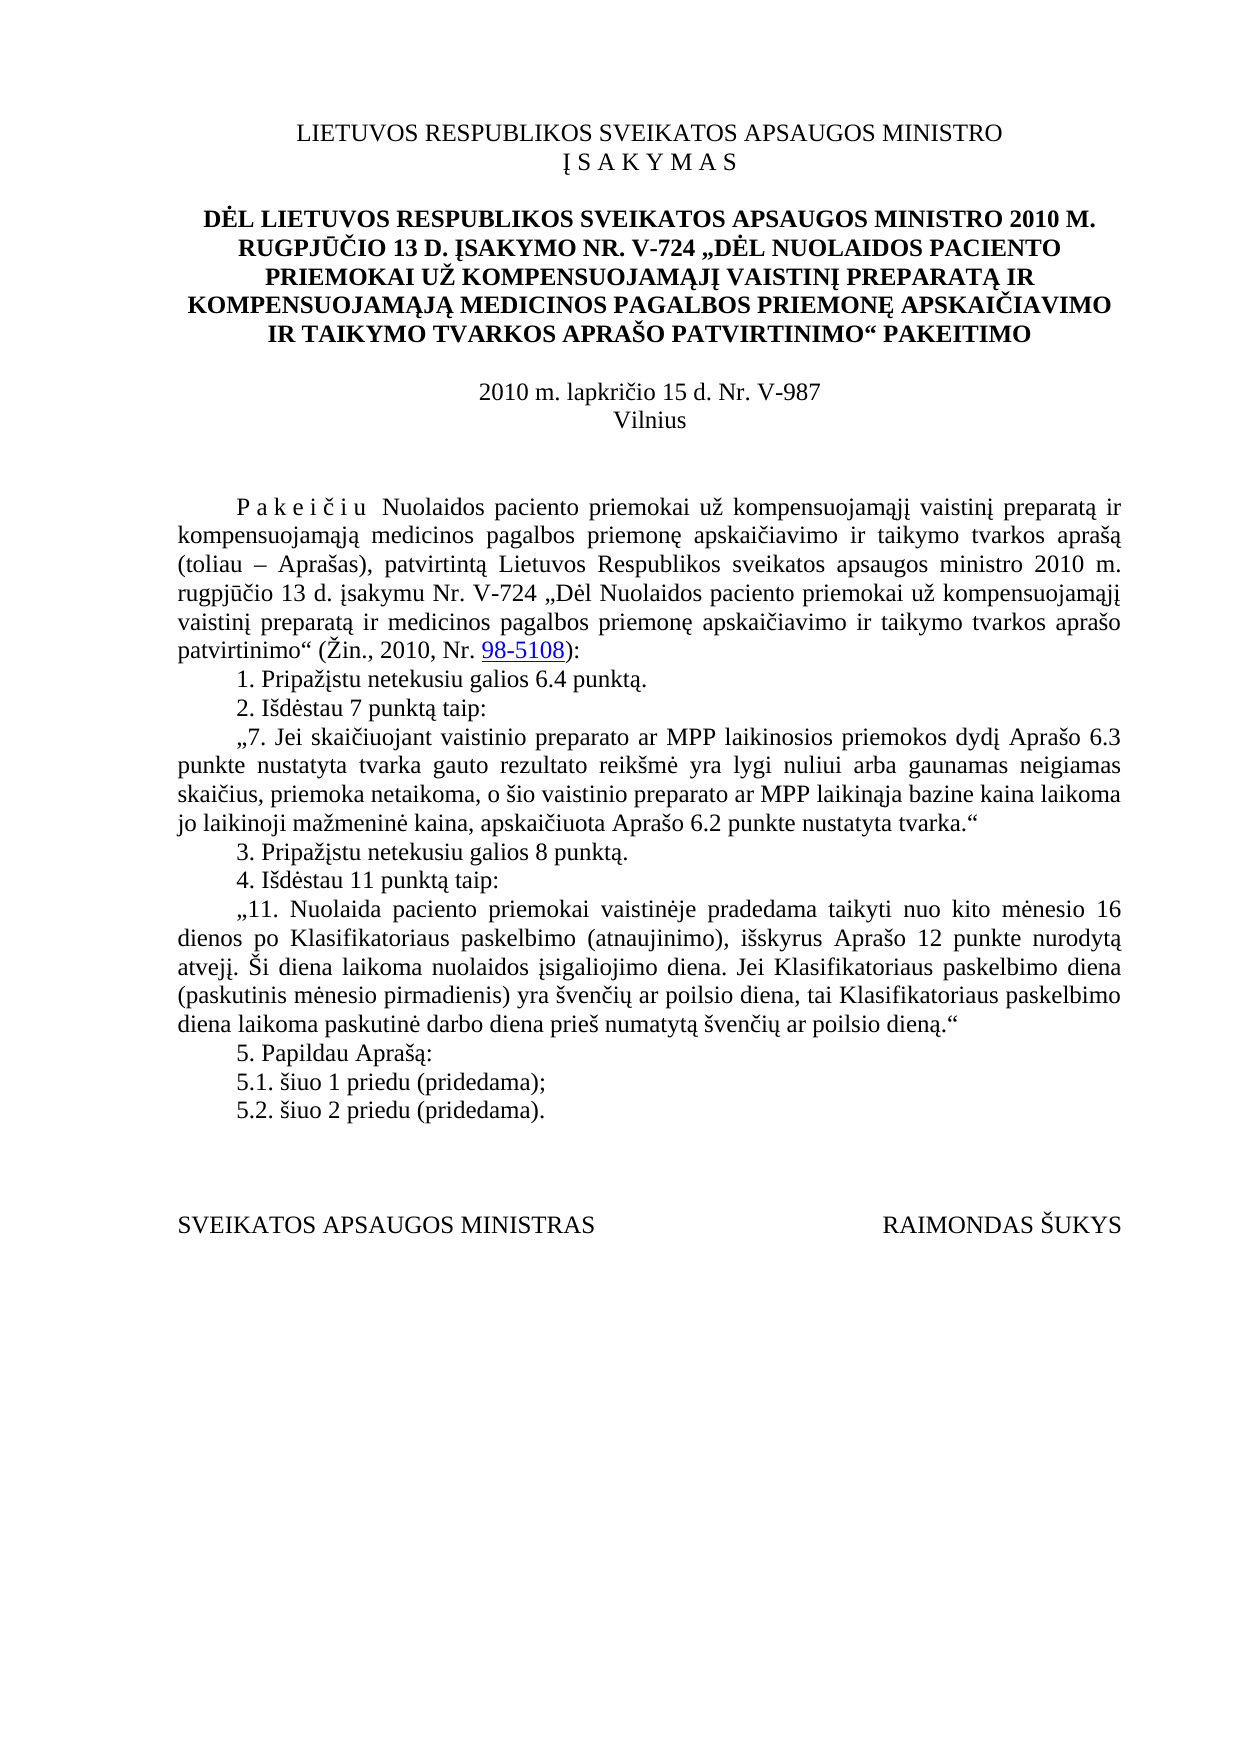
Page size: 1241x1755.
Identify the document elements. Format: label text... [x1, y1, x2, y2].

text ĮSAKYMAS [177, 147, 1122, 176]
text LIETUVOS RESPUBLIKOS SVEIKATOS APSAUGOS MINISTRO [177, 118, 1122, 147]
text 3. Pripažįstu netekusiu galios 8 punktą. [177, 837, 1122, 866]
text 5.2. šiuo 2 priedu (pridedama). [177, 1096, 1122, 1124]
text DĖL LIETUVOS RESPUBLIKOS SVEIKATOS APSAUGOS MINISTRO 2010 M. RUGPJŪČIO 13 D. ĮSAKYMO NR. V-724 „DĖL NUOLAIDOS PACIENTO PRIEMOKAI UŽ KOMPENSUOJAMĄJĮ VAISTINĮ PREPARATĄ IR KOMPENSUOJAMĄJĄ MEDICINOS PAGALBOS PRIEMONĘ APSKAIČIAVIMO IR TAIKYMO TVARKOS APRAŠO PATVIRTINIMO“ PAKEITIMO [177, 204, 1122, 348]
text „7. Jei skaičiuojant vaistinio preparato ar MPP laikinosios priemokos dydį Aprašo 6.3 punkte nustatyta tvarka gauto rezultato reikšmė yra lygi nuliui arba gaunamas neigiamas skaičius, priemoka netaikoma, o šio vaistinio preparato ar MPP laikinąja bazine kaina laikoma jo laikinoji mažmeninė kaina, apskaičiuota Aprašo 6.2 punkte nustatyta tvarka.“ [177, 722, 1122, 837]
text Pakeičiu Nuolaidos paciento priemokai už kompensuojamąjį vaistinį preparatą ir kompensuojamąją medicinos pagalbos priemonę apskaičiavimo ir taikymo tvarkos aprašą (toliau – Aprašas), patvirtintą Lietuvos Respublikos sveikatos apsaugos ministro 2010 m. rugpjūčio 13 d. įsakymu Nr. V-724 „Dėl Nuolaidos paciento priemokai už kompensuojamąjį vaistinį preparatą ir medicinos pagalbos priemonę apskaičiavimo ir taikymo tvarkos aprašo patvirtinimo“ (Žin., 2010, Nr. 98-5108): [177, 492, 1122, 664]
text 4. Išdėstau 11 punktą taip: [177, 866, 1122, 894]
text 5.1. šiuo 1 priedu (pridedama); [177, 1067, 1122, 1096]
text Vilnius [177, 406, 1122, 434]
text SVEIKATOS APSAUGOS MINISTRAS RAIMONDAS ŠUKYS [177, 1211, 1122, 1239]
text 2. Išdėstau 7 punktą taip: [177, 693, 1122, 722]
text 5. Papildau Aprašą: [177, 1038, 1122, 1067]
text 2010 m. lapkričio 15 d. Nr. V-987 [177, 377, 1122, 406]
text „11. Nuolaida paciento priemokai vaistinėje pradedama taikyti nuo kito mėnesio 16 dienos po Klasifikatoriaus paskelbimo (atnaujinimo), išskyrus Aprašo 12 punkte nurodytą atvejį. Ši diena laikoma nuolaidos įsigaliojimo diena. Jei Klasifikatoriaus paskelbimo diena (paskutinis mėnesio pirmadienis) yra švenčių ar poilsio diena, tai Klasifikatoriaus paskelbimo diena laikoma paskutinė darbo diena prieš numatytą švenčių ar poilsio dieną.“ [177, 894, 1122, 1038]
text 1. Pripažįstu netekusiu galios 6.4 punktą. [177, 664, 1122, 693]
